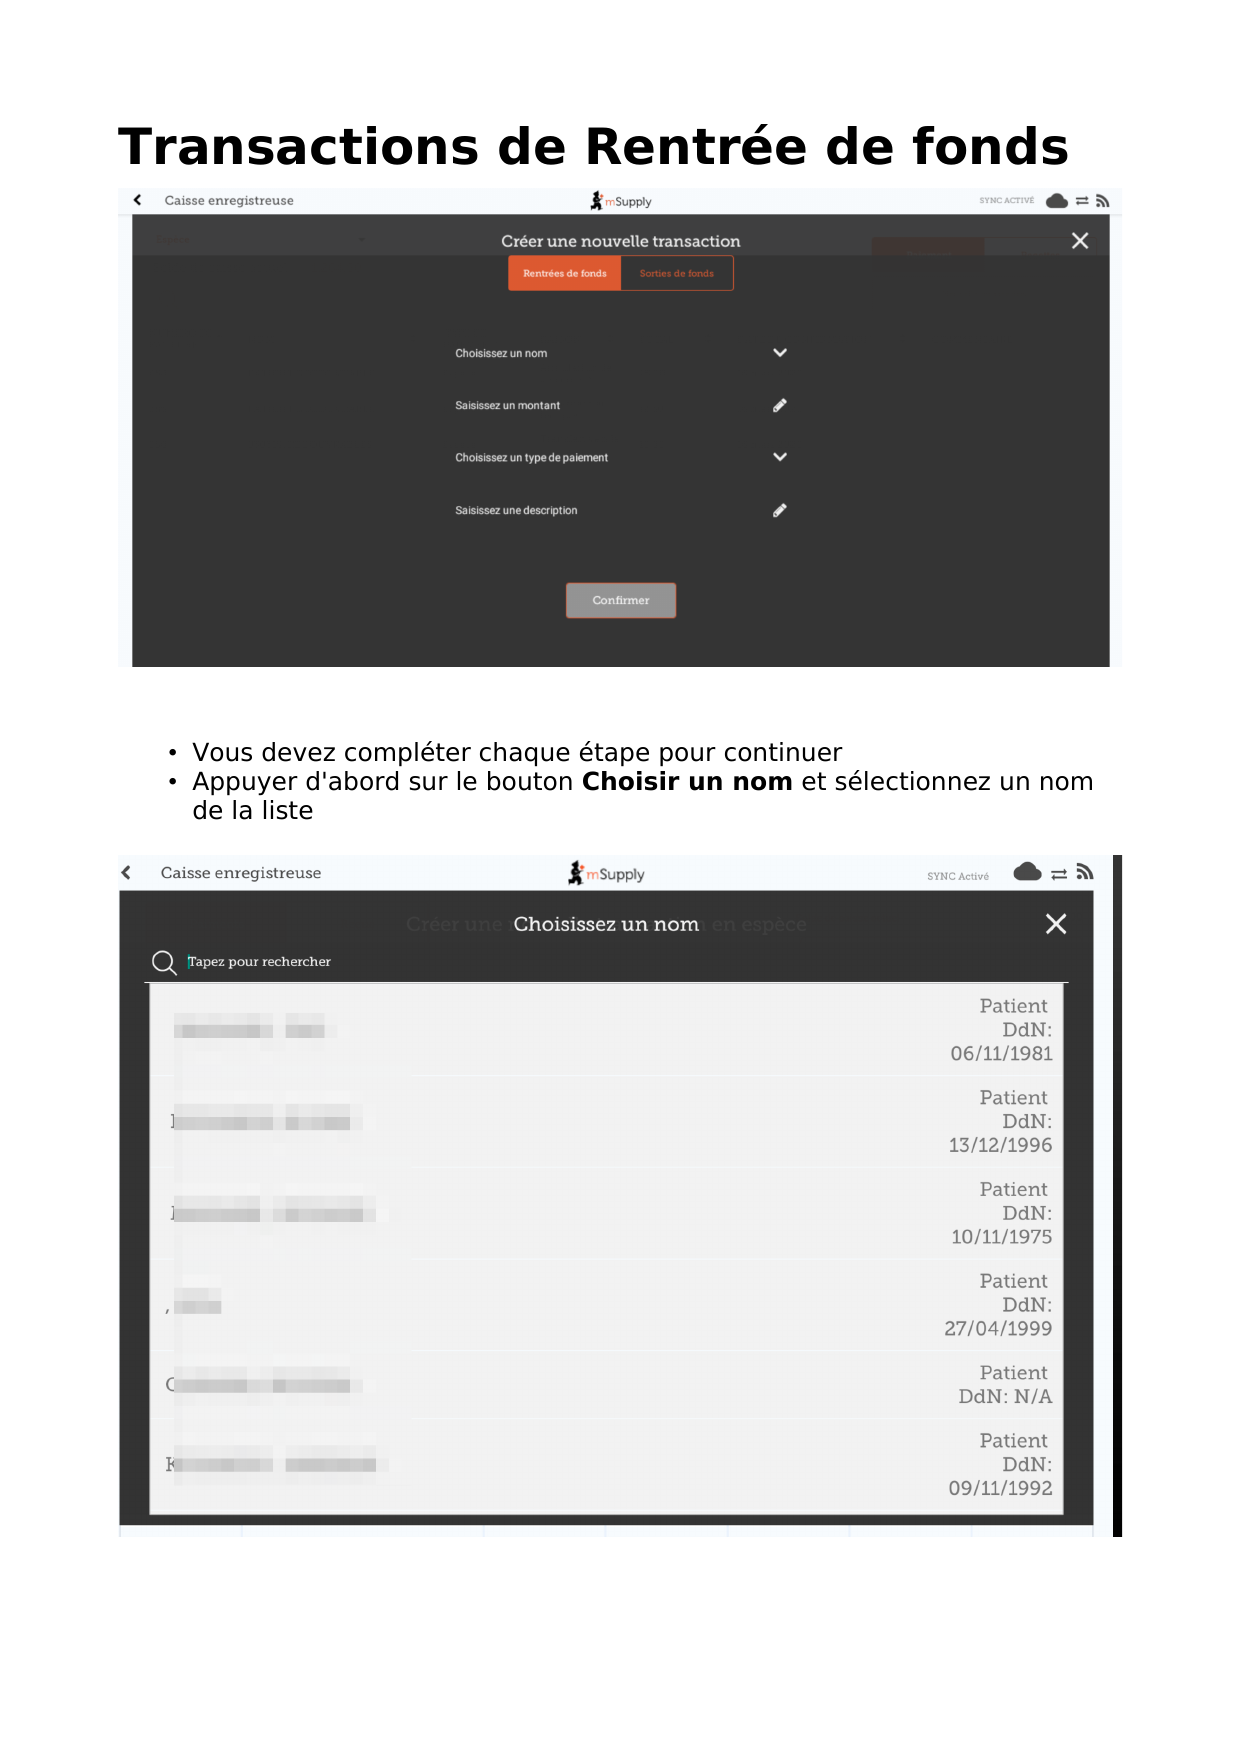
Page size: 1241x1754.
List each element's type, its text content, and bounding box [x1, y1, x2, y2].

subtitle Transactions de Rentrée de fonds [118, 118, 1122, 176]
list Vous devez compléter chaque étape pour continuer [177, 738, 1122, 767]
list Appuyer d'abord sur le bouton Choisir un nom et sélectionnez un nom de la liste [177, 767, 1122, 825]
picture [118, 855, 1123, 1537]
picture [118, 188, 1123, 667]
